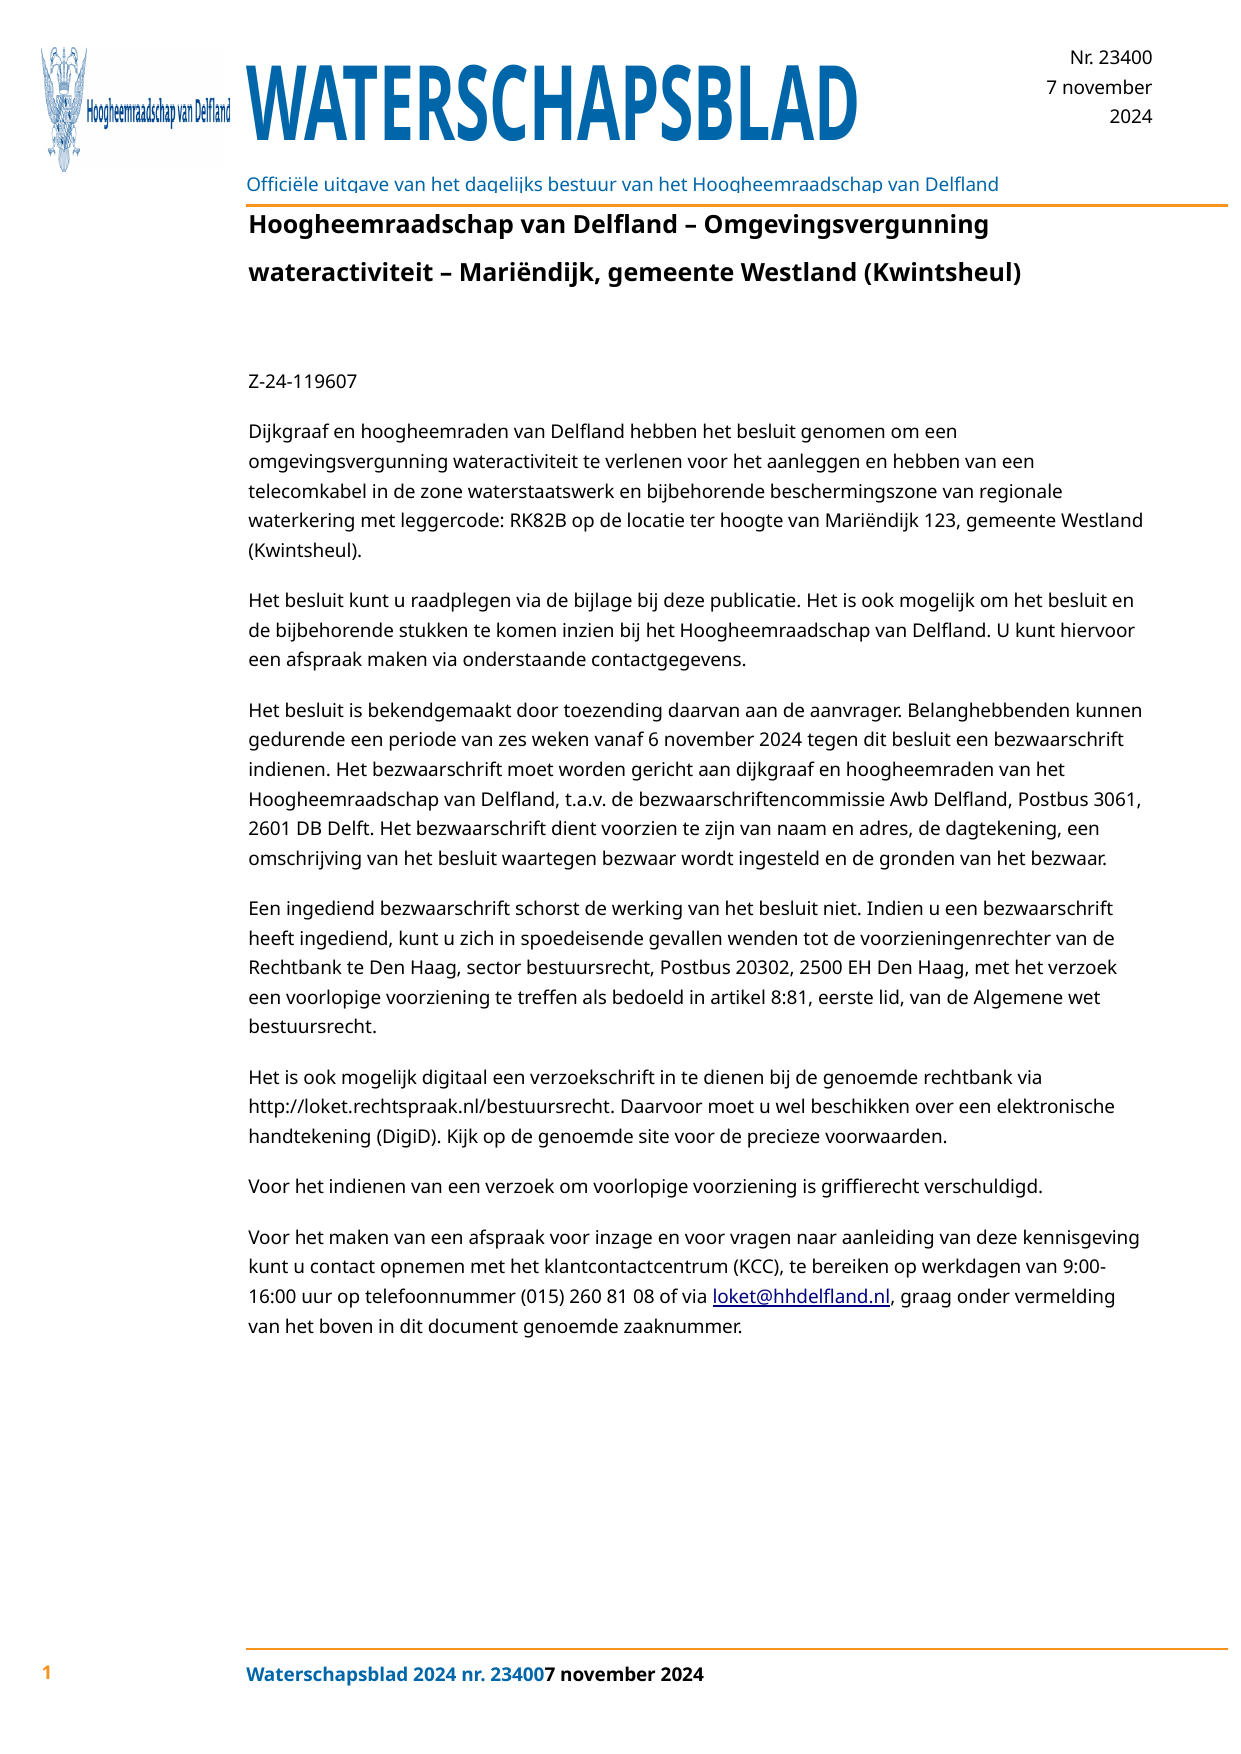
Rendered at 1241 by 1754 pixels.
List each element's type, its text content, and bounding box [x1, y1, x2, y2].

text Het besluit is bekendgemaakt door toezending daarvan aan de aanvrager. Belanghebbenden kunnen gedurende een periode van zes weken vanaf 6 november 2024 tegen dit besluit een bezwaarschrift indienen. Het bezwaarschrift moet worden gericht aan dijkgraaf en hoogheemraden van het Hoogheemraadschap van Delfland, t.a.v. de bezwaarschriftencommissie Awb Delfland, Postbus 3061, 2601 DB Delft. Het bezwaarschrift dient voorzien te zijn van naam en adres, de dagtekening, een omschrijving van het besluit waartegen bezwaar wordt ingesteld en de gronden van het bezwaar. [248, 697, 1152, 871]
text Een ingediend bezwaarschrift schorst de werking van het besluit niet. Indien u een bezwaarschrift heeft ingediend, kunt u zich in spoedeisende gevallen wenden tot de voorzieningenrechter van de Rechtbank te Den Haag, sector bestuursrecht, Postbus 20302, 2500 EH Den Haag, met het verzoek een voorlopige voorziening te treffen als bedoeld in artikel 8:81, eerste lid, van de Algemene wet bestuursrecht. [248, 895, 1152, 1039]
text Het besluit kunt u raadplegen via de bijlage bij deze publicatie. Het is ook mogelijk om het besluit en de bijbehorende stukken te komen inzien bij het Hoogheemraadschap van Delfland. U kunt hiervoor een afspraak maken via onderstaande contactgegevens. [248, 587, 1152, 672]
text Voor het maken van een afspraak voor inzage en voor vragen naar aanleiding van deze kennisgeving kunt u contact opnemen met het klantcontactcentrum (KCC), te bereiken op werkdagen van 9:00-16:00 uur op telefoonnummer (015) 260 81 08 of via loket@hhdelfland.nl, graag onder vermelding van het boven in dit document genoemde zaaknummer. [248, 1224, 1152, 1339]
picture [41, 47, 231, 172]
text Hoogheemraadschap van Delfland – Omgevingsvergunning wateractiviteit – Mariëndijk, gemeente Westland (Kwintsheul) [248, 207, 1152, 288]
text Het is ook mogelijk digitaal een verzoekschrift in te dienen bij de genoemde rechtbank via http://loket.rechtspraak.nl/bestuursrecht. Daarvoor moet u wel beschikken over een elektronische handtekening (DigiD). Kijk op de genoemde site voor de precieze voorwaarden. [248, 1064, 1152, 1149]
text Dijkgraaf en hoogheemraden van Delfland hebben het besluit genomen om een omgevingsvergunning wateractiviteit te verlenen voor het aanleggen en hebben van een telecomkabel in de zone waterstaatswerk en bijbehorende beschermingszone van regionale waterkering met leggercode: RK82B op de locatie ter hoogte van Mariëndijk 123, gemeente Westland (Kwintsheul). [248, 419, 1152, 563]
text Voor het indienen van een verzoek om voorlopige voorziening is griffierecht verschuldigd. [248, 1174, 1152, 1199]
text Z-24-119607 [248, 368, 1152, 394]
